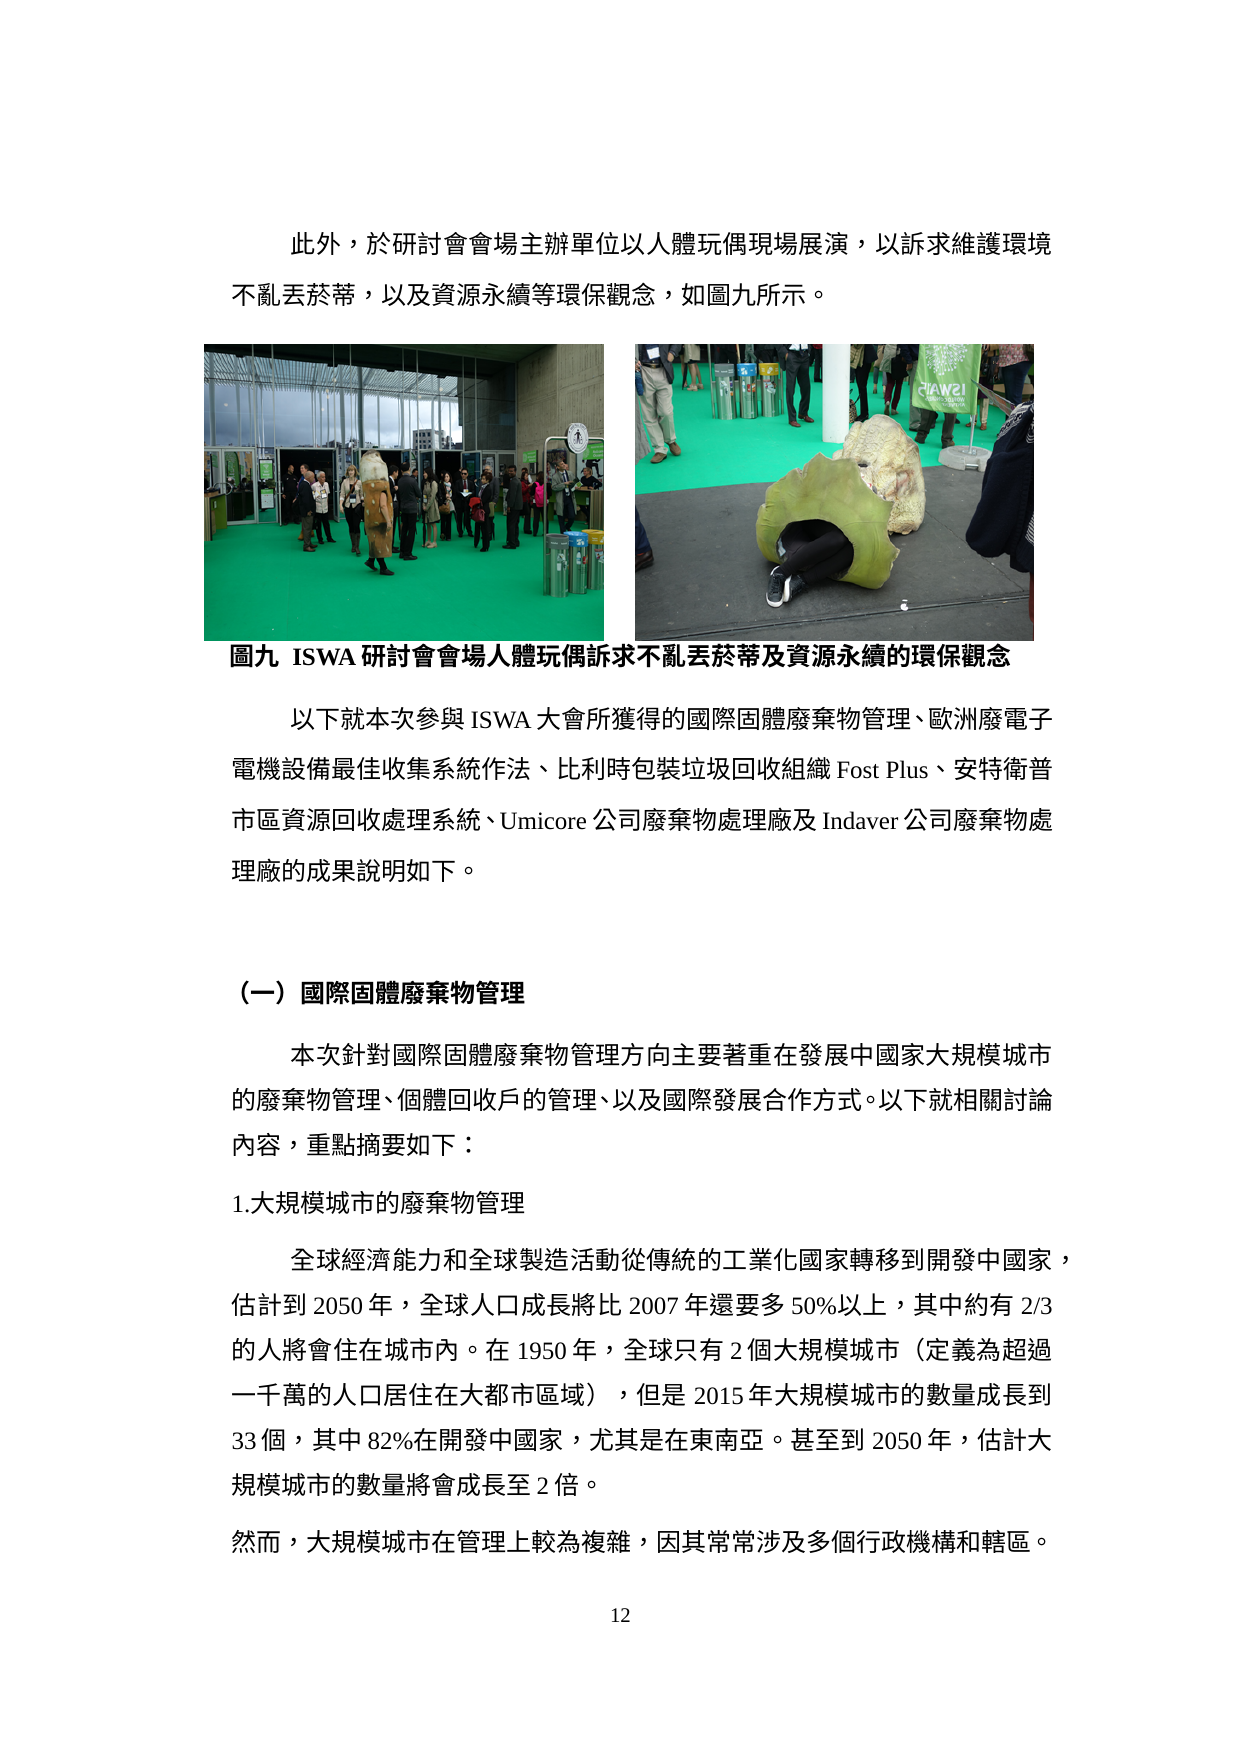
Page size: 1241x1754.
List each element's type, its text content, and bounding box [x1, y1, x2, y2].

text 此外，於研討會會場主辦單位以人體玩偶現場展演，以訴求維護環境不亂丟菸蒂，以及資源永續等環保觀念，如圖九所示。 [231, 224, 1053, 312]
text 然而，大規模城市在管理上較為複雜，因其常常涉及多個行政機構和轄區。 [231, 1522, 1053, 1559]
picture [635, 344, 1034, 641]
subtitle 圖九 ISWA 研討會會場人體玩偶訴求不亂丟菸蒂及資源永續的環保觀念 [187, 636, 1053, 673]
text 1.大規模城市的廢棄物管理 [224, 1182, 1053, 1220]
text 全球經濟能力和全球製造活動從傳統的工業化國家轉移到開發中國家，估計到2050年，全球人口成長將比2007年還要多50%以上，其中約有2/3的人將會住在城市內。在1950年，全球只有2個大規模城市（定義為超過一千萬的人口居住在大都市區域），但是2015年大規模城市的數量成長到33個，其中82%在開發中國家，尤其是在東南亞。甚至到2050年，估計大規模城市的數量將會成長至2倍。 [231, 1239, 1053, 1502]
picture [204, 344, 604, 641]
text 本次針對國際固體廢棄物管理方向主要著重在發展中國家大規模城市的廢棄物管理、個體回收戶的管理、以及國際發展合作方式。以下就相關討論內容，重點摘要如下： [231, 1035, 1053, 1163]
text （一）國際固體廢棄物管理 [225, 973, 1053, 1010]
text 以下就本次參與ISWA大會所獲得的國際固體廢棄物管理、歐洲廢電子電機設備最佳收集系統作法、比利時包裝垃圾回收組織Fost Plus、安特衛普市區資源回收處理系統、Umicore公司廢棄物處理廠及Indaver公司廢棄物處理廠的成果說明如下。 [231, 698, 1053, 888]
